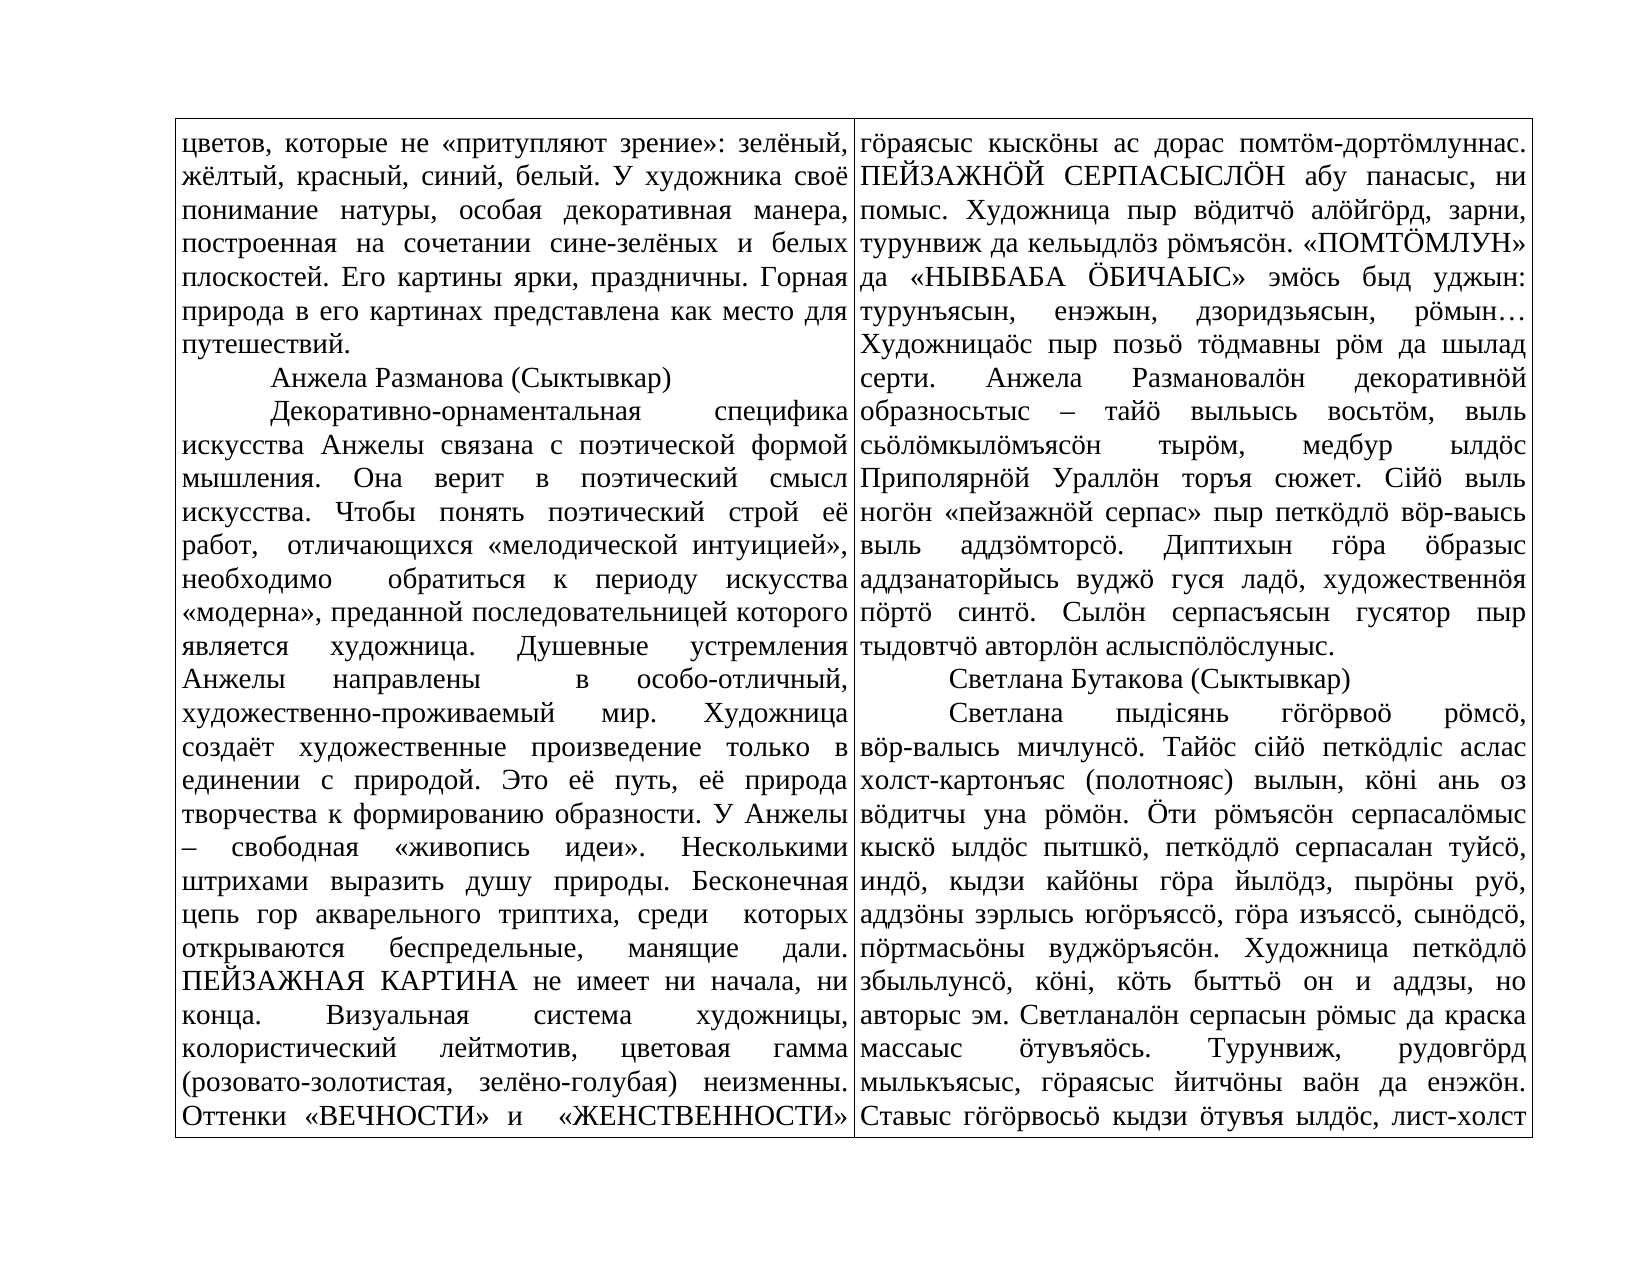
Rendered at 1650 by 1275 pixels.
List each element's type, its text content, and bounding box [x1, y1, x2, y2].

table_header цветов, которые не «притупляют зрение»: зелёный, жёлтый, красный, синий, белый. У художника своё понимание натуры, особая декоративная манера, построенная на сочетании сине-зелёных и белых плоскостей. Его картины ярки, праздничны. Горная природа в его картинах представлена как место для путешествий. Анжела Разманова (Сыктывкар) Декоративно-орнаментальная специфика искусства Анжелы связана с поэтической формой мышления. Она верит в поэтический смысл искусства. Чтобы понять поэтический строй её работ, отличающихся «мелодической интуицией», необходимо обратиться к периоду искусства «модерна», преданной последовательницей которого является художница. Душевные устремления Анжелы направлены в особо-отличный, художественно-проживаемый мир. Художница создаёт художественные произведение только в единении с природой. Это её путь, её природа творчества к формированию образности. У Анжелы – свободная «живопись идеи». Несколькими штрихами выразить душу природы. Бесконечная цепь гор акварельного триптиха, среди которых открываются беспредельные, манящие дали. ПЕЙЗАЖНАЯ КАРТИНА не имеет ни начала, ни конца. Визуальная система художницы, колористический лейтмотив, цветовая гамма (розовато-золотистая, зелёно-голубая) неизменны. Оттенки «ВЕЧНОСТИ» и «ЖЕНСТВЕННОСТИ» [176, 119, 854, 1137]
table_header гӧраясыс кыскӧны ас дорас помтӧм-дортӧмлуннас. ПЕЙЗАЖНӦЙ СЕРПАСЫСЛӦН абу панасыс, ни помыс. Художница пыр вӧдитчӧ алӧйгӧрд, зарни, турунвиж да кельыдлӧз рӧмъясӧн. «ПОМТӦМЛУН» да «НЫВБАБА ӦБИЧАЫС» эмӧсь быд уджын: турунъясын, енэжын, дзоридзьясын, рӧмын…Художницаӧс пыр позьӧ тӧдмавны рӧм да шылад серти. Анжела Размановалӧн декоративнӧй образносьтыс – тайӧ выльысь восьтӧм, выль сьӧлӧмкылӧмъясӧн тырӧм, медбур ылдӧс Приполярнӧй Ураллӧн торъя сюжет. Сійӧ выль ногӧн «пейзажнӧй серпас» пыр петкӧдлӧ вӧр-ваысь выль аддзӧмторсӧ. Диптихын гӧра ӧбразыс аддзанаторйысь вуджӧ гуся ладӧ, художественнӧя пӧртӧ синтӧ. Сылӧн серпасъясын гусятор пыр тыдовтчӧ авторлӧн аслыспӧлӧслуныс. Светлана Бутакова (Сыктывкар) Светлана пыдісянь гӧгӧрвоӧ рӧмсӧ, вӧр‑валысь мичлунсӧ. Тайӧс сійӧ петкӧдліс аслас холст-картонъяс (полотнояс) вылын, кӧні ань оз вӧдитчы уна рӧмӧн. Ӧти рӧмъясӧн серпасалӧмыс кыскӧ ылдӧс пытшкӧ, петкӧдлӧ серпасалан туйсӧ, индӧ, кыдзи кайӧны гӧра йылӧдз, пырӧны руӧ, аддзӧны зэрлысь югӧръяссӧ, гӧра изъяссӧ, сынӧдсӧ, пӧртмасьӧны вуджӧръясӧн. Художница петкӧдлӧ збыльлунсӧ, кӧні, кӧть быттьӧ он и аддзы, но авторыс эм. Светланалӧн серпасын рӧмыс да краска массаыс ӧтувъяӧсь. Турунвиж, рудовгӧрд мылькъясыс, гӧраясыс йитчӧны ваӧн да енэжӧн. Ставыс гӧгӧрвосьӧ кыдзи ӧтувъя ылдӧс, лист-холст [855, 119, 1532, 1137]
